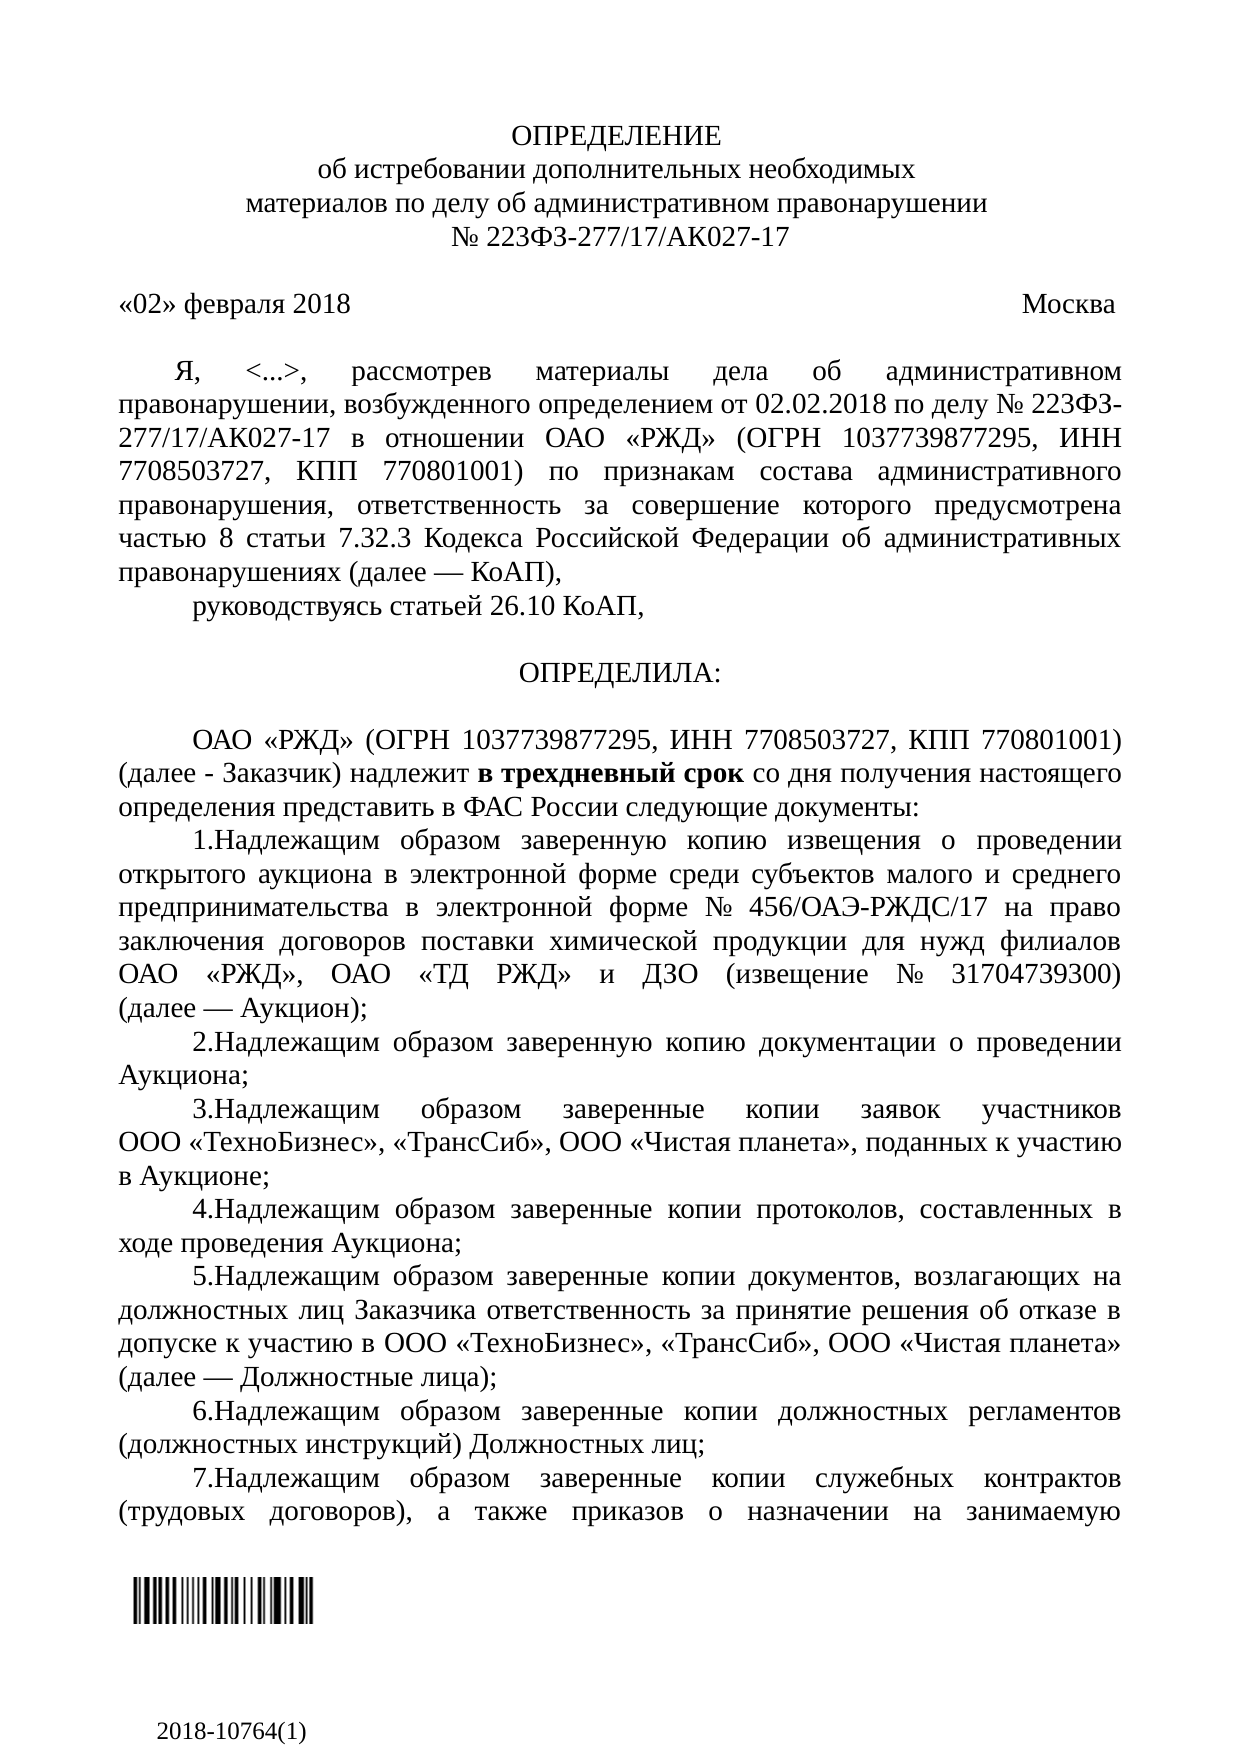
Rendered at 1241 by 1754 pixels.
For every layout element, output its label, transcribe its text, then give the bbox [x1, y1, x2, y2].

text руководствуясь статьей 26.10 КоАП, [118, 588, 1122, 621]
text «02» февраля 2018 Москва [118, 286, 1122, 319]
text 1.Надлежащим образом заверенную копию извещения о проведении открытого аукциона в электронной форме среди субъектов малого и среднего предпринимательства в электронной форме № 456/ОАЭ-РЖДС/17 на право заключения договоров поставки химической продукции для нужд филиалов ОАО «РЖД», ОАО «ТД РЖД» и ДЗО (извещение № 31704739300) (далее — Аукцион); [118, 822, 1122, 1024]
text 6.Надлежащим образом заверенные копии должностных регламентов (должностных инструкций) Должностных лиц; [118, 1393, 1122, 1460]
text ОПРЕДЕЛИЛА: [118, 655, 1122, 688]
text 4.Надлежащим образом заверенные копии протоколов, составленных в ходе проведения Аукциона; [118, 1191, 1122, 1258]
text ОПРЕДЕЛЕНИЕ [118, 118, 1122, 152]
text материалов по делу об административном правонарушении [118, 185, 1122, 219]
text Я, <...>, рассмотрев материалы дела об административном правонарушении, возбужденного определением от 02.02.2018 по делу № 223ФЗ-277/17/АК027-17 в отношении ОАО «РЖД» (ОГРН 1037739877295, ИНН 7708503727, КПП 770801001) по признакам состава административного правонарушения, ответственность за совершение которого предусмотрена частью 8 статьи 7.32.3 Кодекса Российской Федерации об административных правонарушениях (далее — КоАП), [118, 353, 1122, 588]
text № 223ФЗ-277/17/АК027-17 [118, 219, 1122, 252]
text 2.Надлежащим образом заверенную копию документации о проведении Аукциона; [118, 1024, 1122, 1091]
text 5.Надлежащим образом заверенные копии документов, возлагающих на должностных лиц Заказчика ответственность за принятие решения об отказе в допуске к участию в ООО «ТехноБизнес», «ТрансСиб», ООО «Чистая планета» (далее — Должностные лица); [118, 1258, 1122, 1393]
text об истребовании дополнительных необходимых [118, 152, 1122, 185]
picture [118, 1577, 331, 1624]
text ОАО «РЖД» (ОГРН 1037739877295, ИНН 7708503727, КПП 770801001) (далее - Заказчик) надлежит в трехдневный срок со дня получения настоящего определения представить в ФАС России следующие документы: [118, 722, 1122, 822]
text 3.Надлежащим образом заверенные копии заявок участников ООО «ТехноБизнес», «ТрансСиб», ООО «Чистая планета», поданных к участию в Аукционе; [118, 1091, 1122, 1191]
text 7.Надлежащим образом заверенные копии служебных контрактов (трудовых договоров), а также приказов о назначении на занимаемую [118, 1460, 1122, 1527]
